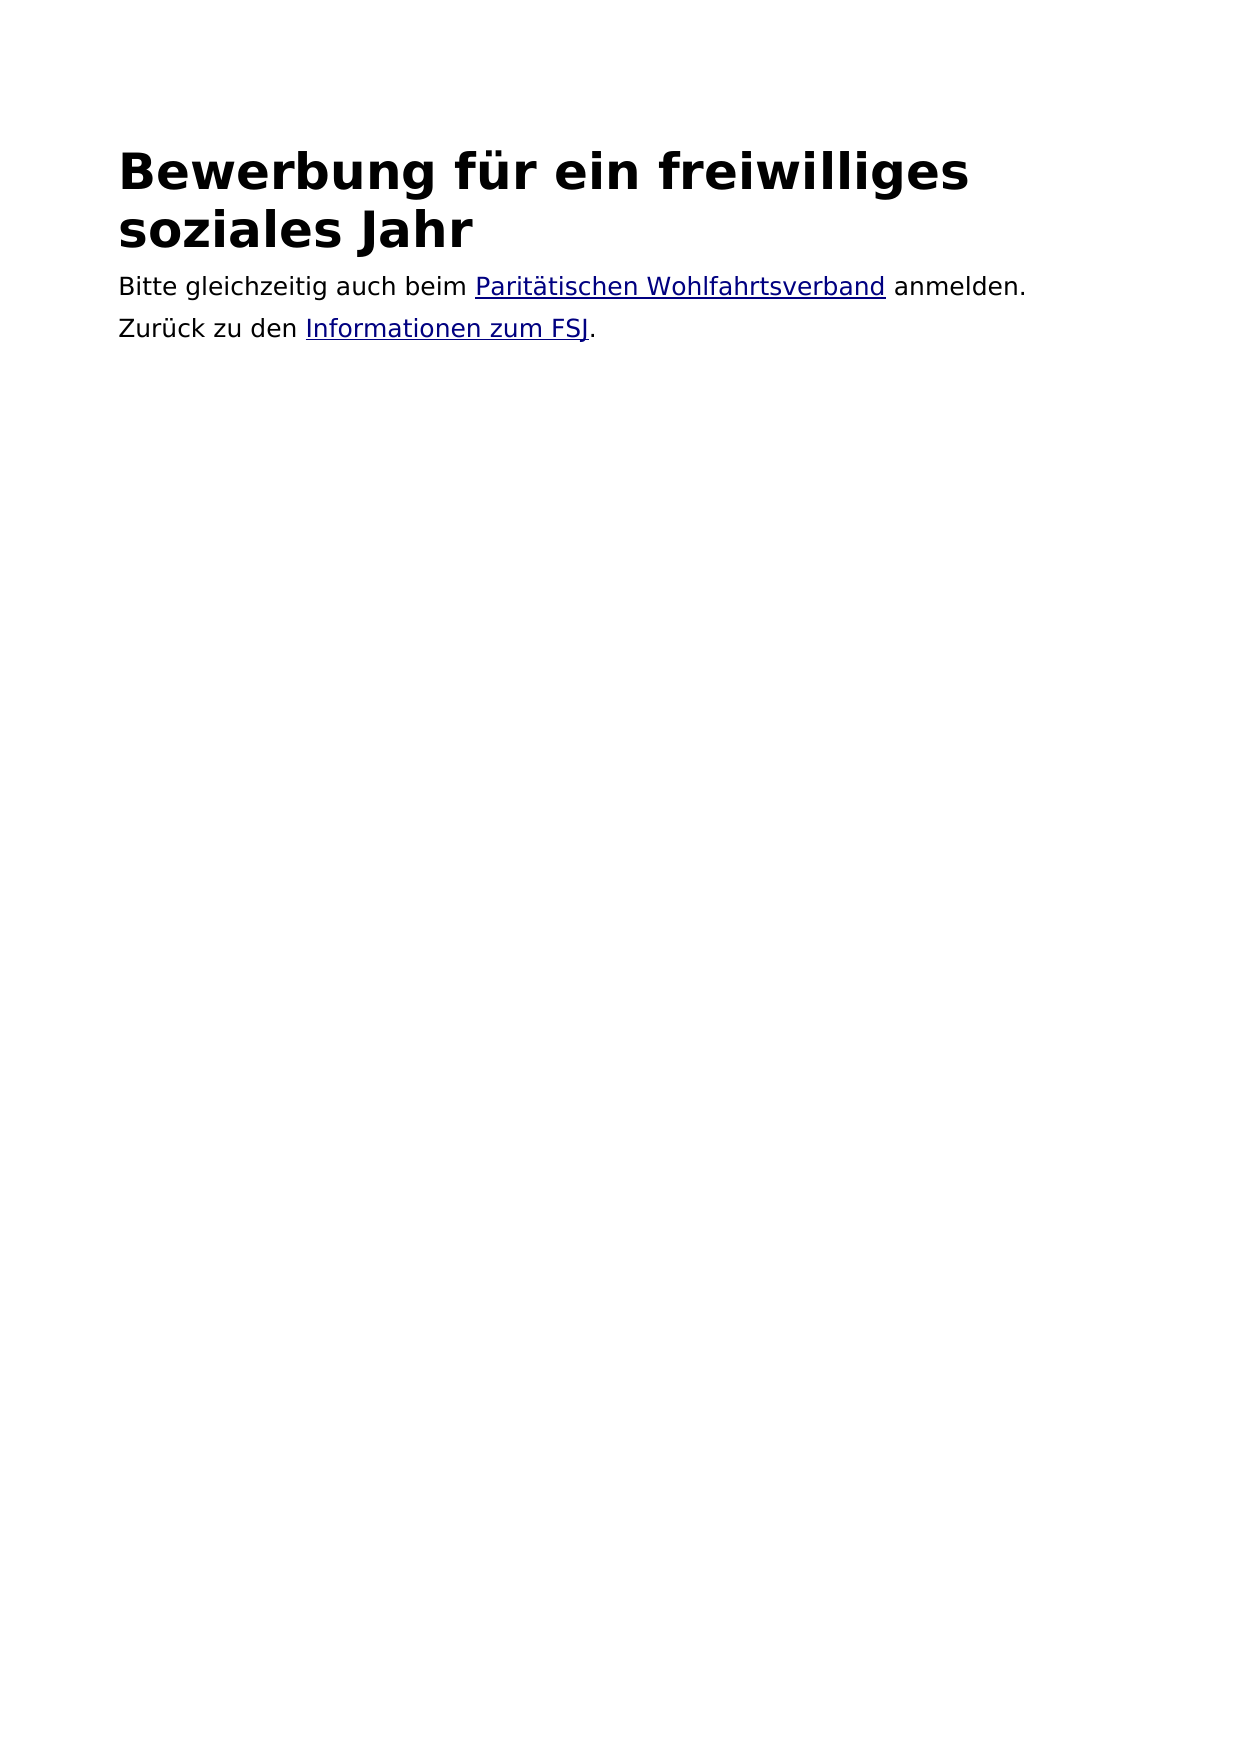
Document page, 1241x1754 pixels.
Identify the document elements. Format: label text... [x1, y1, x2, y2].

text Bitte gleichzeitig auch beim Paritätischen Wohlfahrtsverband anmelden. [118, 272, 1122, 301]
text Zurück zu den Informationen zum FSJ. [118, 314, 1122, 343]
subtitle Bewerbung für ein freiwilliges soziales Jahr [118, 143, 1122, 259]
